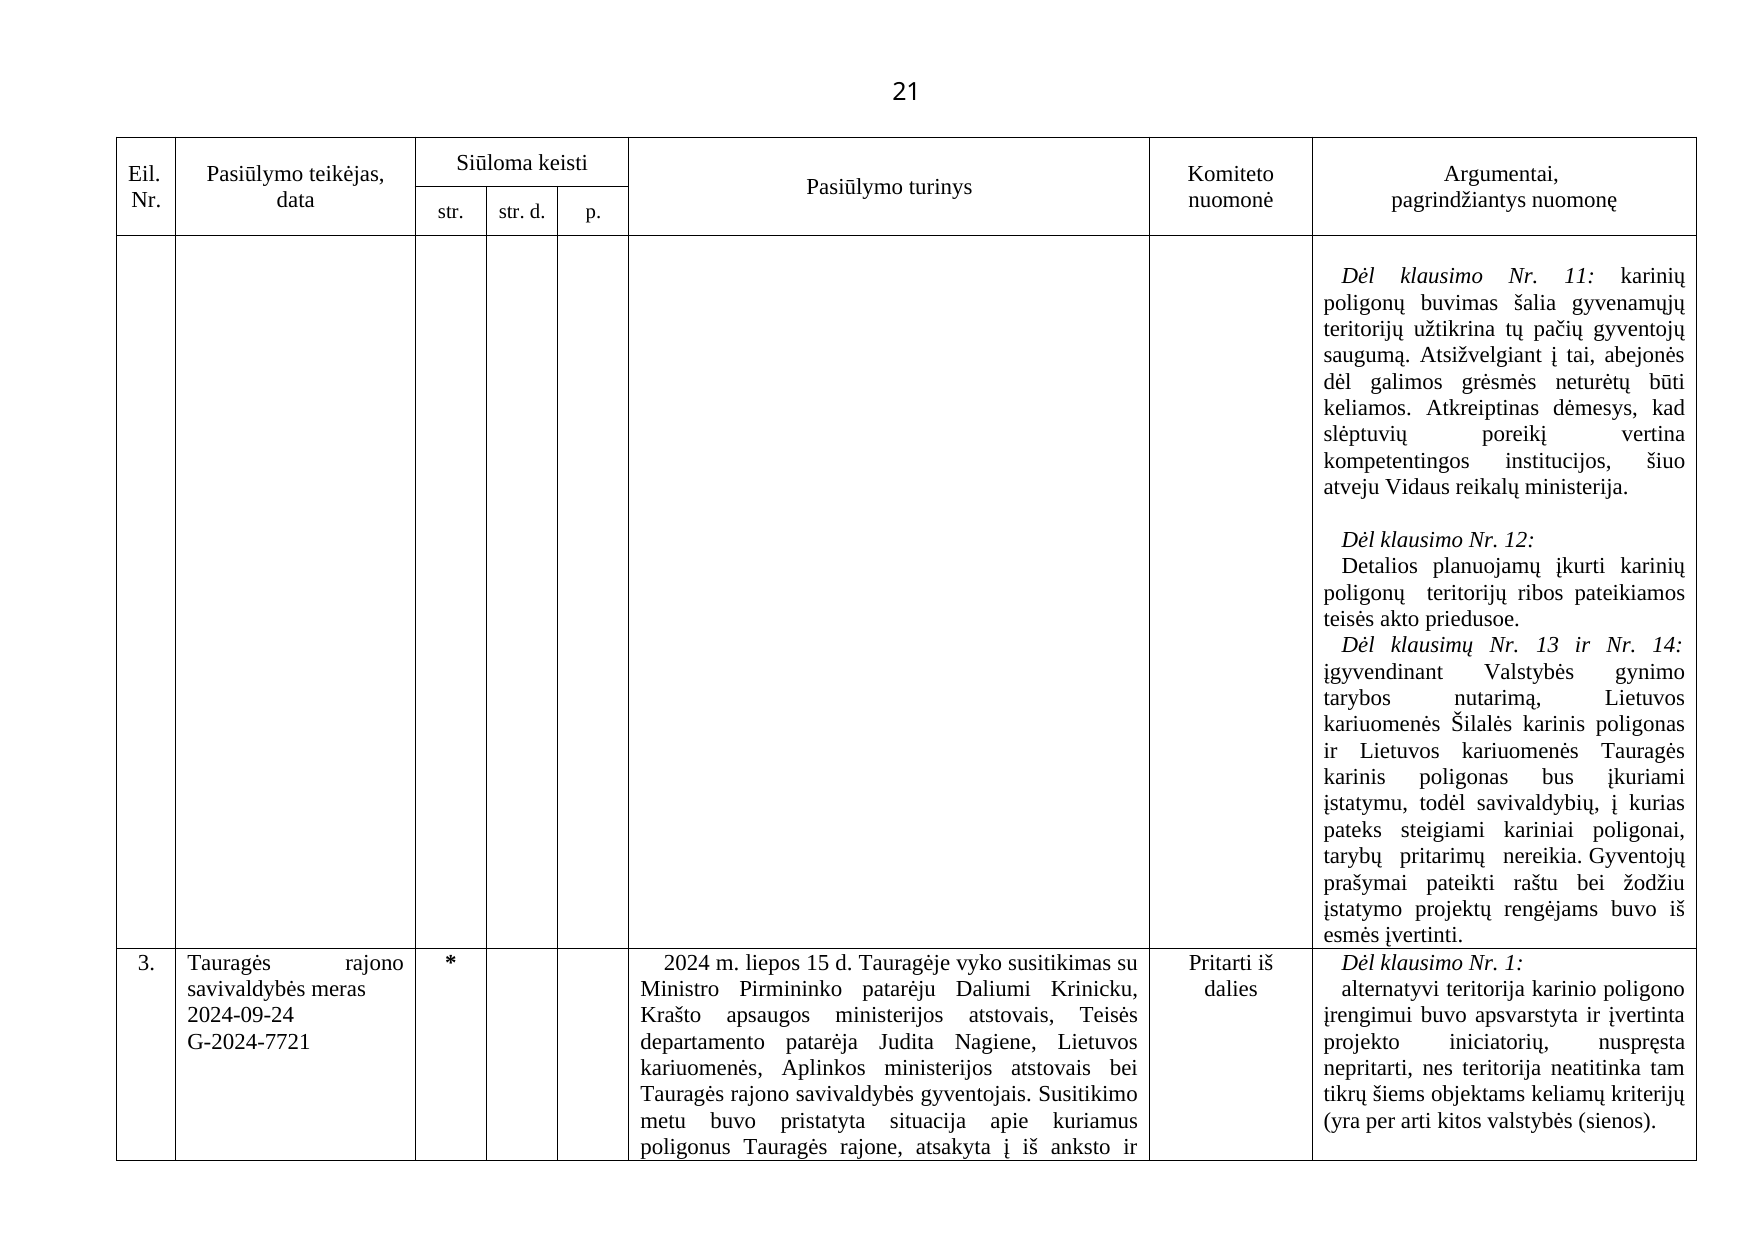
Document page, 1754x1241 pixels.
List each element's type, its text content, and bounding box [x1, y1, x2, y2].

table_cell str. d. [487, 187, 557, 235]
table_header Komiteto nuomonė [1150, 138, 1312, 235]
table_cell [1150, 236, 1312, 948]
table_cell Pritarti iš dalies [1150, 949, 1312, 1159]
table_cell [629, 236, 1149, 948]
table_header Argumentai, pagrindžiantys nuomonę [1313, 138, 1696, 235]
table_cell [416, 236, 486, 948]
table_cell Tauragės rajono savivaldybės meras 2024-09-24 G-2024-7721 [176, 949, 415, 1159]
table_cell [176, 236, 415, 948]
table_cell Dėl klausimo Nr. 11: karinių poligonų buvimas šalia gyvenamųjų teritorijų užtikrina tų pačių gyventojų saugumą. Atsižvelgiant į tai, abejonės dėl galimos grėsmės neturėtų būti keliamos. Atkreiptinas dėmesys, kad slėptuvių poreikį vertina kompetentingos institucijos, šiuo atveju Vidaus reikalų ministerija. Dėl klausimo Nr. 12: Detalios planuojamų įkurti karinių poligonų teritorijų ribos pateikiamos teisės akto priedusoe. Dėl klausimų Nr. 13 ir Nr. 14: įgyvendinant Valstybės gynimo tarybos nutarimą, Lietuvos kariuomenės Šilalės karinis poligonas ir Lietuvos kariuomenės Tauragės karinis poligonas bus įkuriami įstatymu, todėl savivaldybių, į kurias pateks steigiami kariniai poligonai, tarybų pritarimų nereikia. Gyventojų prašymai pateikti raštu bei žodžiu įstatymo projektų rengėjams buvo iš esmės įvertinti. [1313, 236, 1696, 948]
table_cell * [416, 949, 486, 1159]
table_header Pasiūlymo turinys [629, 138, 1149, 235]
table_cell str. [416, 187, 486, 235]
table_header Pasiūlymo teikėjas, data [176, 138, 415, 235]
table_cell 2024 m. liepos 15 d. Tauragėje vyko susitikimas su Ministro Pirmininko patarėju Daliumi Krinicku, Krašto apsaugos ministerijos atstovais, Teisės departamento patarėja Judita Nagiene, Lietuvos kariuomenės, Aplinkos ministerijos atstovais bei Tauragės rajono savivaldybės gyventojais. Susitikimo metu buvo pristatyta situacija apie kuriamus poligonus Tauragės rajone, atsakyta į iš anksto ir [629, 949, 1149, 1159]
table_cell [558, 949, 628, 1159]
table_cell [117, 236, 175, 948]
table_cell [487, 949, 557, 1159]
table_header Eil. Nr. [117, 138, 175, 235]
table_cell 3. [117, 949, 175, 1159]
table_cell p. [558, 187, 628, 235]
table_cell [558, 236, 628, 948]
table_cell [487, 236, 557, 948]
table_cell Dėl klausimo Nr. 1: alternatyvi teritorija karinio poligono įrengimui buvo apsvarstyta ir įvertinta projekto iniciatorių, nuspręsta nepritarti, nes teritorija neatitinka tam tikrų šiems objektams keliamų kriterijų (yra per arti kitos valstybės (sienos). [1313, 949, 1696, 1159]
table_header Siūloma keisti [416, 138, 628, 186]
